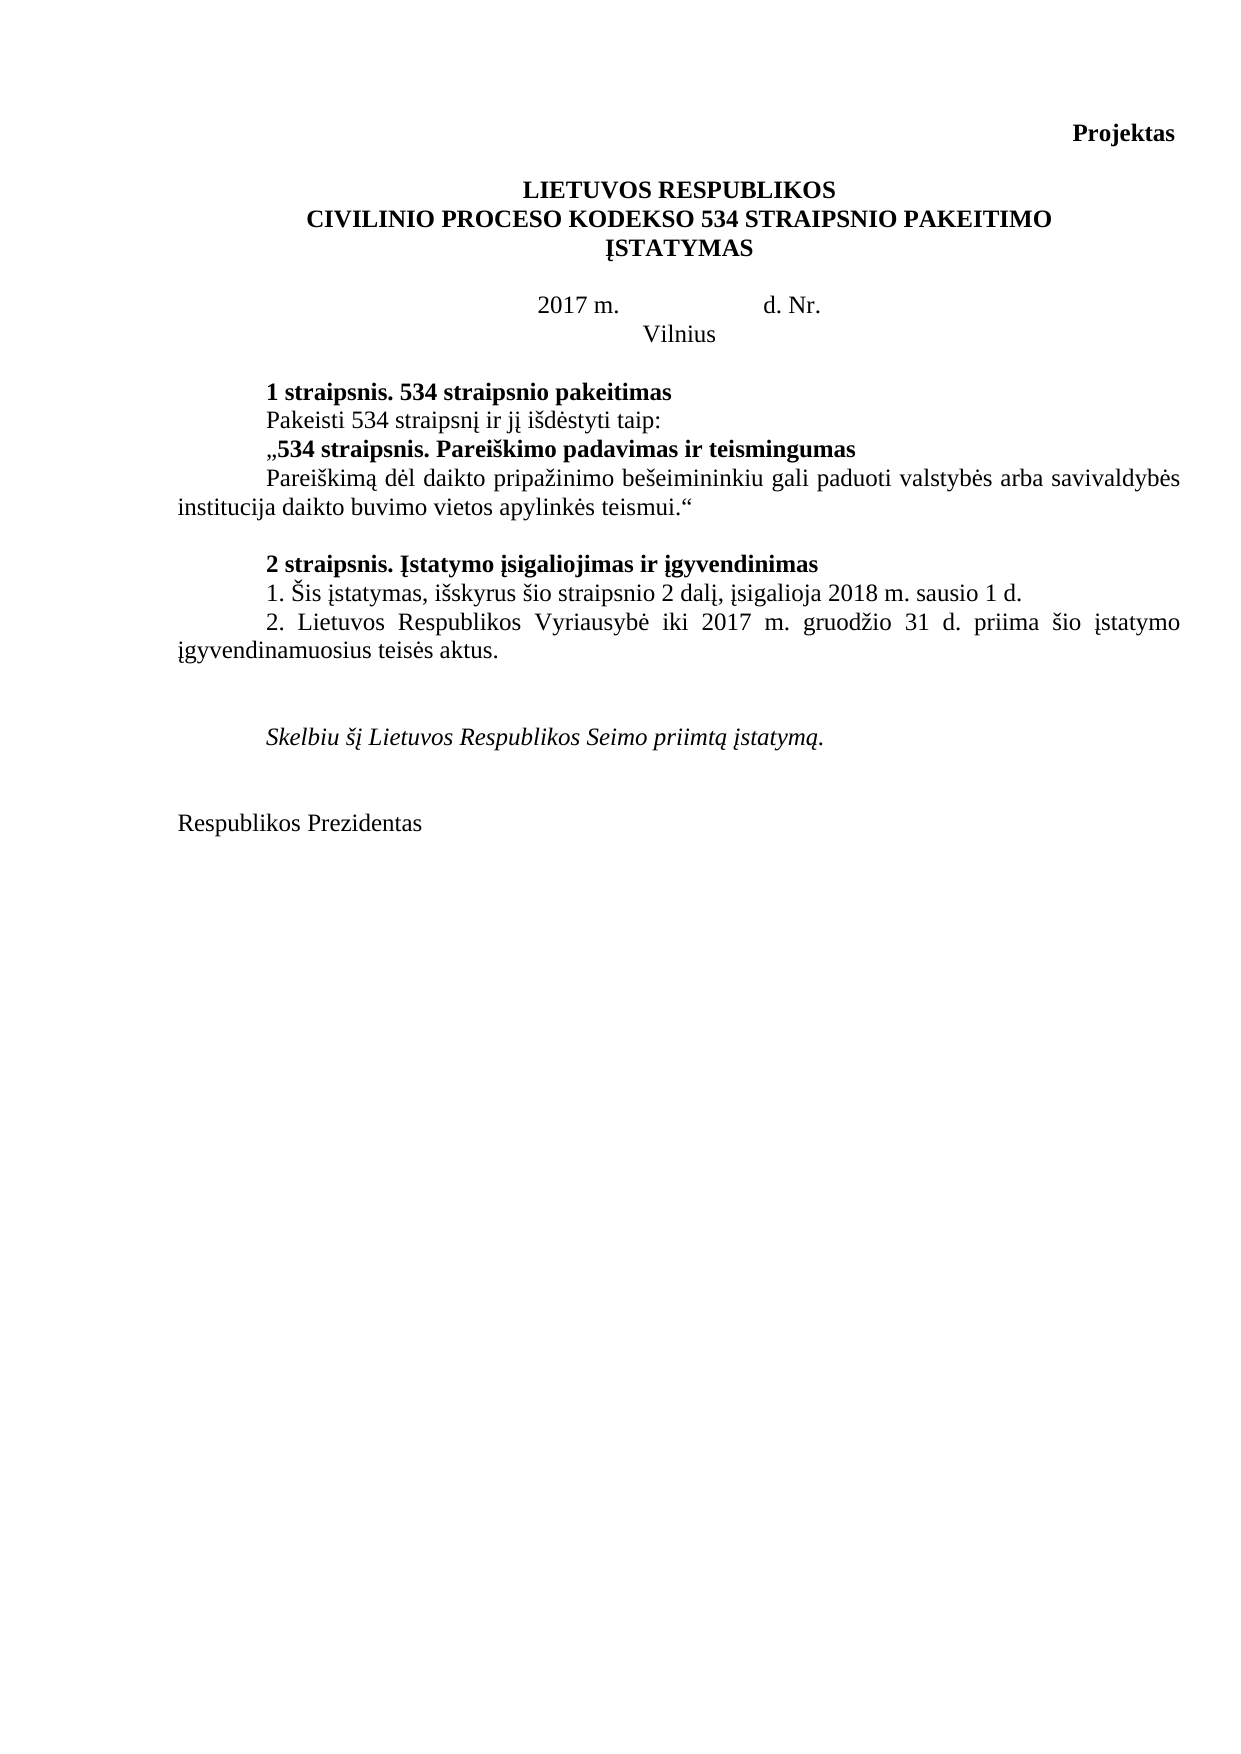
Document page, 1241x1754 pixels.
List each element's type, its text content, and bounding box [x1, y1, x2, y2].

text Respublikos Prezidentas [177, 808, 1181, 837]
text 2 straipsnis. Įstatymo įsigaliojimas ir įgyvendinimas [177, 549, 1181, 578]
text CIVILINIO PROCESO KODEKSO 534 STRAIPSNIO PAKEITIMO [177, 204, 1181, 233]
text Vilnius [177, 319, 1181, 348]
text Projektas [717, 118, 1181, 147]
text ĮSTATYMAS [177, 233, 1181, 262]
text „534 straipsnis. Pareiškimo padavimas ir teismingumas [177, 434, 1181, 463]
text Pakeisti 534 straipsnį ir jį išdėstyti taip: [177, 406, 1181, 434]
text 1. Šis įstatymas, išskyrus šio straipsnio 2 dalį, įsigalioja 2018 m. sausio 1 d. [177, 578, 1181, 607]
text Skelbiu šį Lietuvos Respublikos Seimo priimtą įstatymą. [177, 722, 1181, 751]
text Pareiškimą dėl daikto pripažinimo bešeimininkiu gali paduoti valstybės arba savivaldybės institucija daikto buvimo vietos apylinkės teismui.“ [177, 463, 1181, 521]
text 2017 m. d. Nr. [177, 291, 1181, 319]
text 2. Lietuvos Respublikos Vyriausybė iki 2017 m. gruodžio 31 d. priima šio įstatymo įgyvendinamuosius teisės aktus. [177, 607, 1181, 664]
text 1 straipsnis. 534 straipsnio pakeitimas [177, 377, 1181, 406]
text LIETUVOS RESPUBLIKOS [177, 176, 1181, 204]
